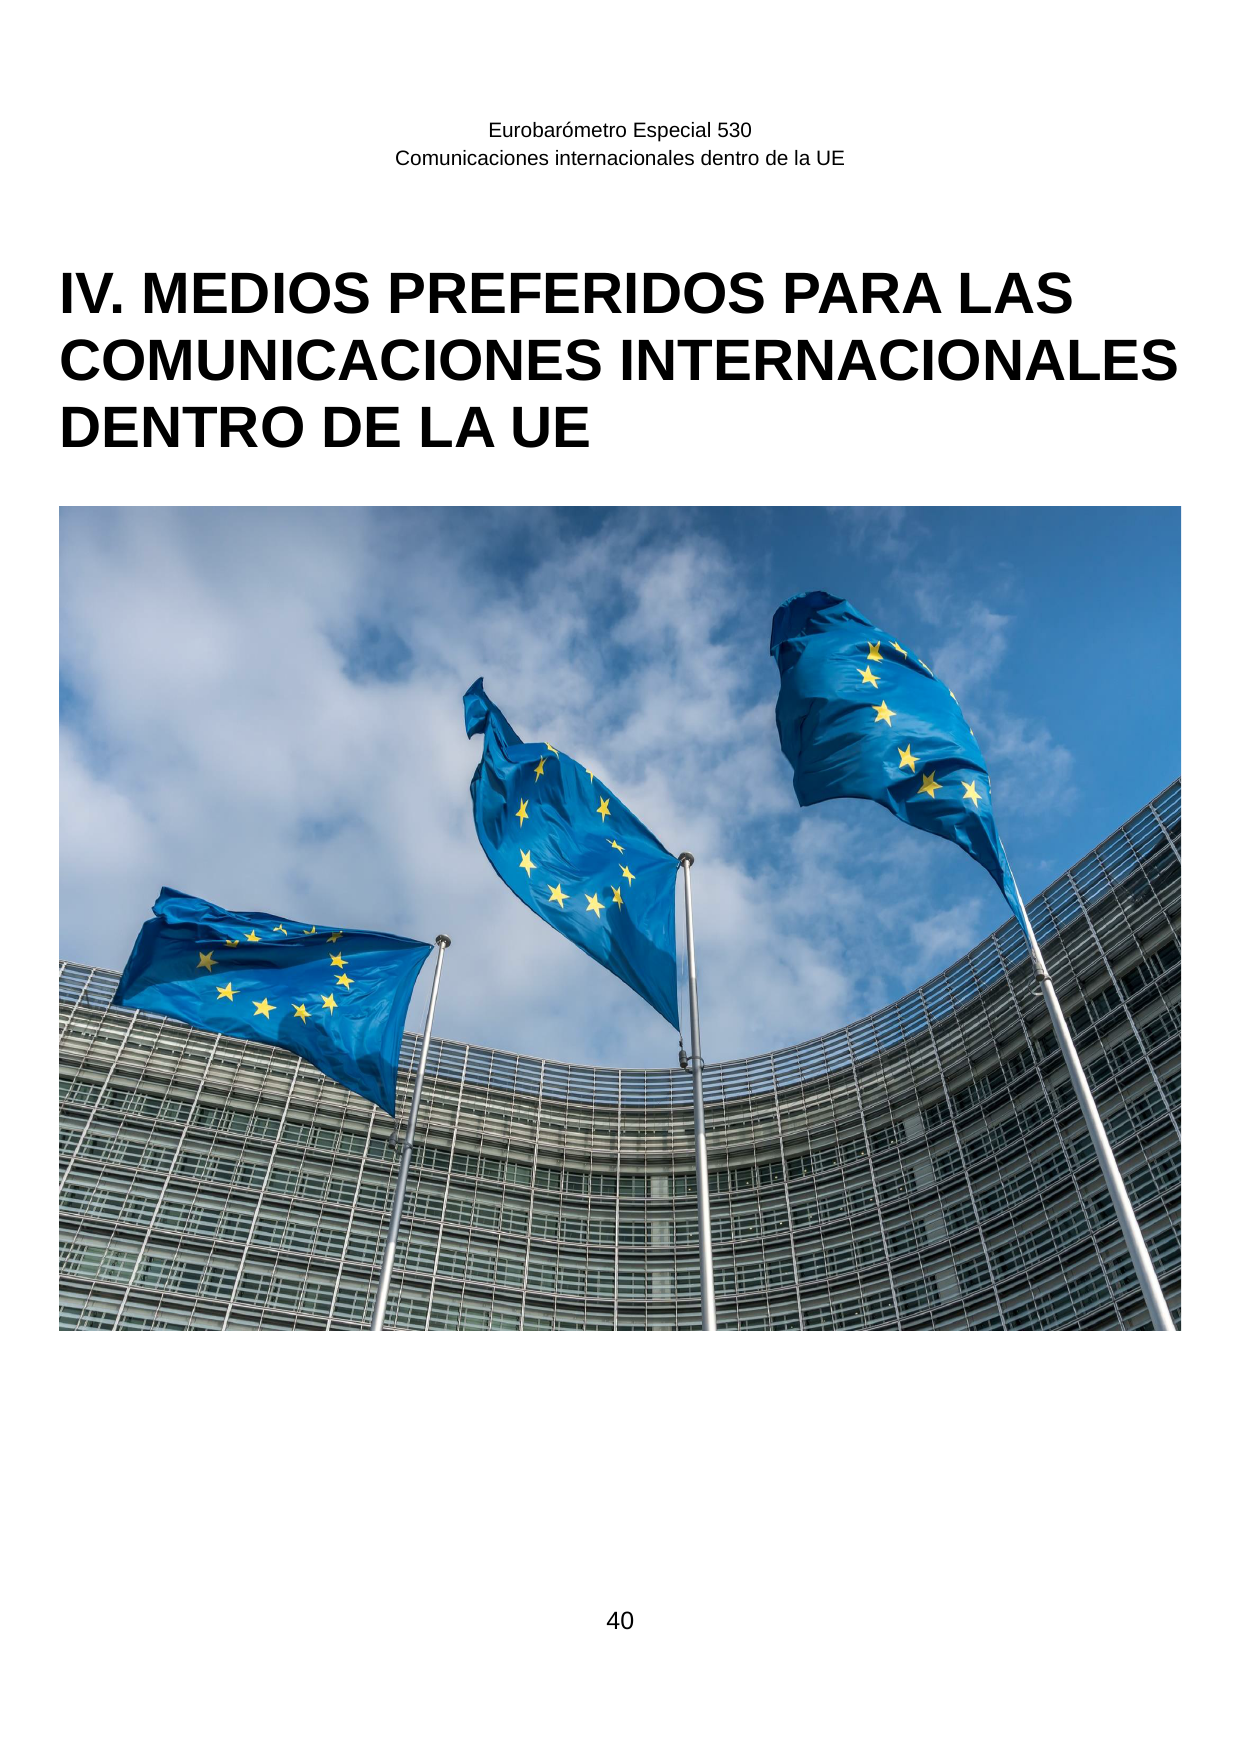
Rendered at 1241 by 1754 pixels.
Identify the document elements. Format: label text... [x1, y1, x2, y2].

subtitle IV. MEDIOS PREFERIDOS PARA LAS COMUNICACIONES INTERNACIONALES DENTRO DE LA UE [59, 259, 1181, 460]
picture [59, 506, 1182, 1331]
